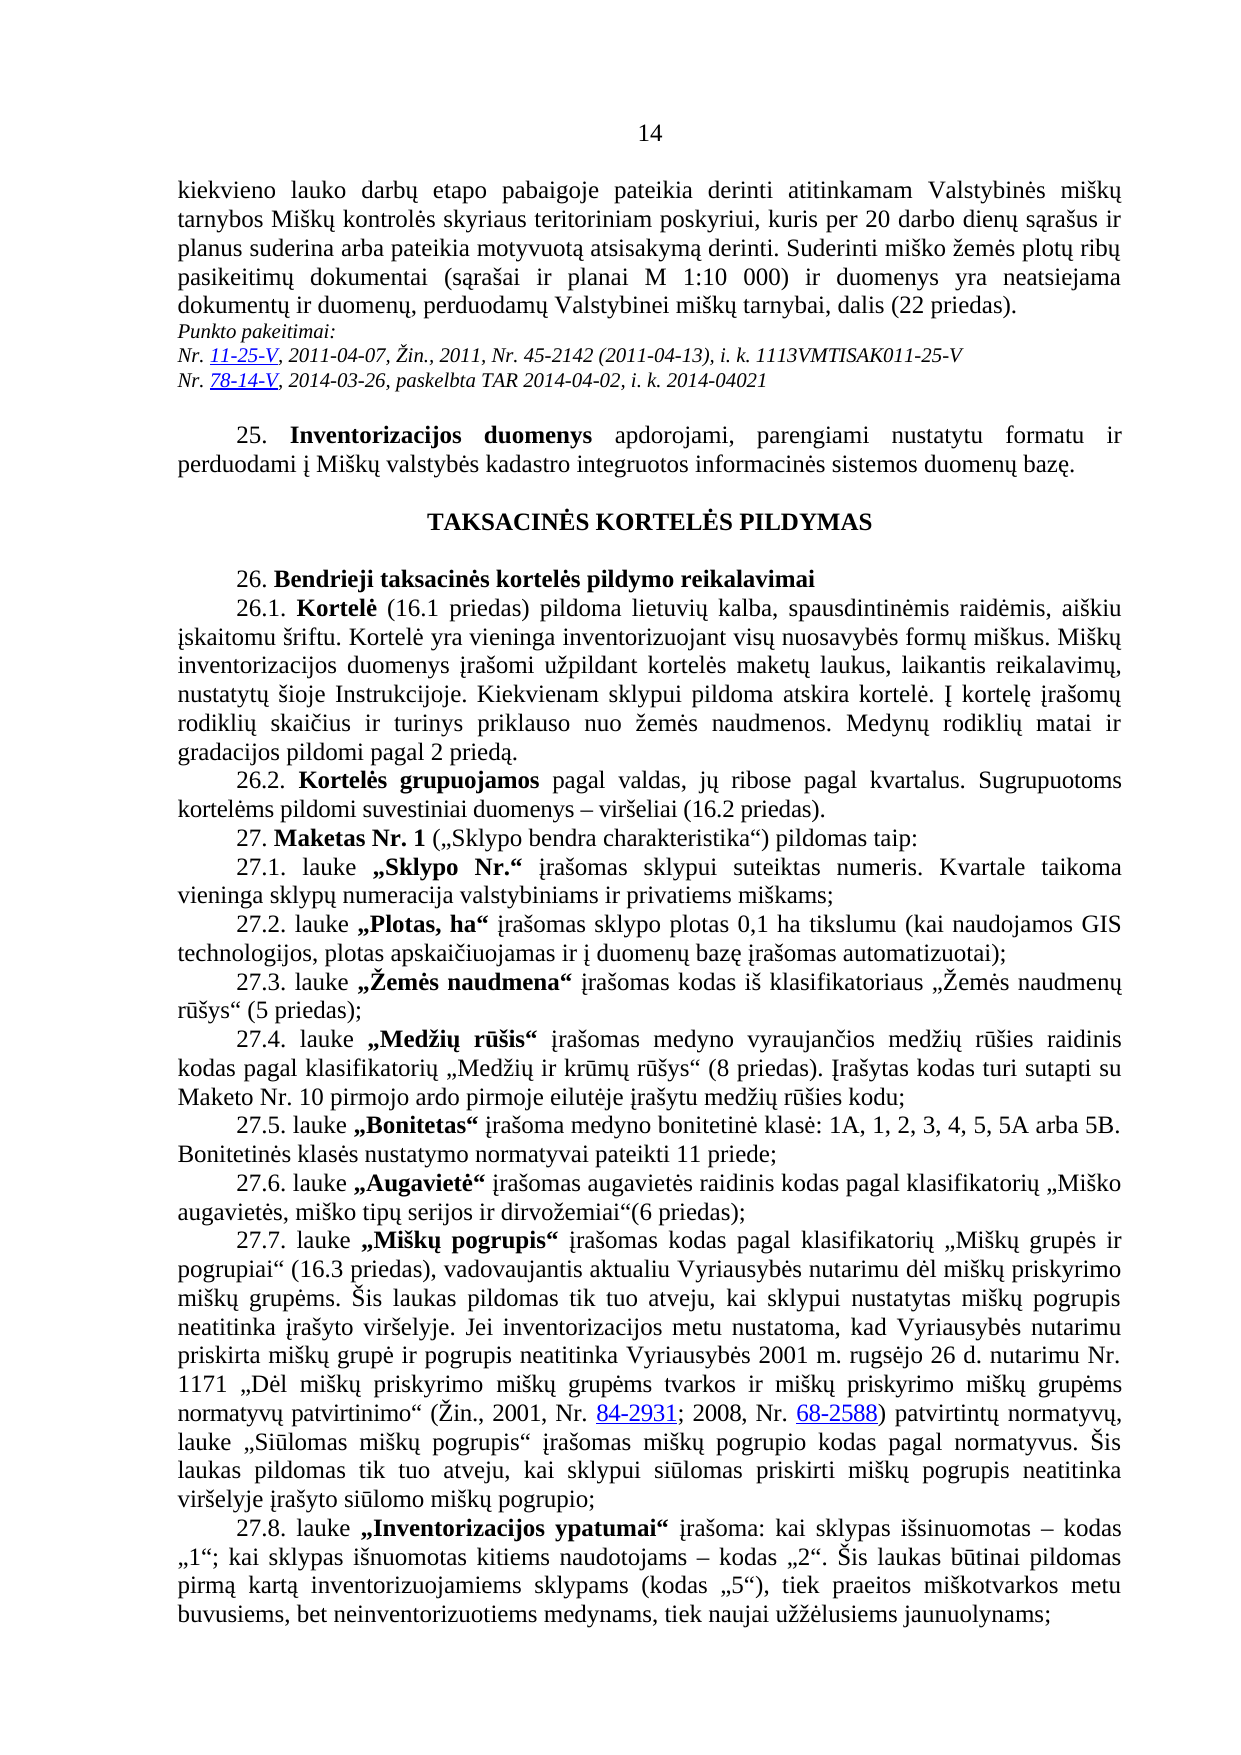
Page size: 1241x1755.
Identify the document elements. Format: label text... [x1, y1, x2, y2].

text 27.8. lauke „Inventorizacijos ypatumai“ įrašoma: kai sklypas išsinuomotas – kodas „1“; kai sklypas išnuomotas kitiems naudotojams – kodas „2“. Šis laukas būtinai pildomas pirmą kartą inventorizuojamiems sklypams (kodas „5“), tiek praeitos miškotvarkos metu buvusiems, bet neinventorizuotiems medynams, tiek naujai užžėlusiems jaunuolynams; [177, 1513, 1122, 1628]
text 27.4. lauke „Medžių rūšis“ įrašomas medyno vyraujančios medžių rūšies raidinis kodas pagal klasifikatorių „Medžių ir krūmų rūšys“ (8 priedas). Įrašytas kodas turi sutapti su Maketo Nr. 10 pirmojo ardo pirmoje eilutėje įrašytu medžių rūšies kodu; [177, 1024, 1122, 1110]
text kiekvieno lauko darbų etapo pabaigoje pateikia derinti atitinkamam Valstybinės miškų tarnybos Miškų kontrolės skyriaus teritoriniam poskyriui, kuris per 20 darbo dienų sąrašus ir planus suderina arba pateikia motyvuotą atsisakymą derinti. Suderinti miško žemės plotų ribų pasikeitimų dokumentai (sąrašai ir planai M 1:10 000) ir duomenys yra neatsiejama dokumentų ir duomenų, perduodamų Valstybinei miškų tarnybai, dalis (22 priedas). [177, 176, 1122, 319]
text 27.6. lauke „Augavietė“ įrašomas augavietės raidinis kodas pagal klasifikatorių „Miško augavietės, miško tipų serijos ir dirvožemiai“(6 priedas); [177, 1168, 1122, 1225]
text 25. Inventorizacijos duomenys apdorojami, parengiami nustatytu formatu ir perduodami į Miškų valstybės kadastro integruotos informacinės sistemos duomenų bazę. [177, 420, 1122, 478]
text 27.1. lauke „Sklypo Nr.“ įrašomas sklypui suteiktas numeris. Kvartale taikoma vieninga sklypų numeracija valstybiniams ir privatiems miškams; [177, 852, 1122, 909]
text 27. Maketas Nr. 1 („Sklypo bendra charakteristika“) pildomas taip: [177, 823, 1122, 852]
text Nr. 11-25-V, 2011-04-07, Žin., 2011, Nr. 45-2142 (2011-04-13), i. k. 1113VMTISAK011-25-V [177, 343, 1122, 367]
text Punkto pakeitimai: [177, 319, 1122, 343]
text 27.5. lauke „Bonitetas“ įrašoma medyno bonitetinė klasė: 1A, 1, 2, 3, 4, 5, 5A arba 5B. Bonitetinės klasės nustatymo normatyvai pateikti 11 priede; [177, 1110, 1122, 1168]
text Nr. 78-14-V, 2014-03-26, paskelbta TAR 2014-04-02, i. k. 2014-04021 [177, 367, 1122, 392]
text 26. Bendrieji taksacinės kortelės pildymo reikalavimai [177, 564, 1122, 593]
text 27.2. lauke „Plotas, ha“ įrašomas sklypo plotas 0,1 ha tikslumu (kai naudojamos GIS technologijos, plotas apskaičiuojamas ir į duomenų bazę įrašomas automatizuotai); [177, 909, 1122, 967]
text 26.2. Kortelės grupuojamos pagal valdas, jų ribose pagal kvartalus. Sugrupuotoms kortelėms pildomi suvestiniai duomenys – viršeliai (16.2 priedas). [177, 765, 1122, 823]
text TAKSACINĖS KORTELĖS PILDYMAS [177, 507, 1122, 535]
text 27.3. lauke „Žemės naudmena“ įrašomas kodas iš klasifikatoriaus „Žemės naudmenų rūšys“ (5 priedas); [177, 967, 1122, 1024]
text 27.7. lauke „Miškų pogrupis“ įrašomas kodas pagal klasifikatorių „Miškų grupės ir pogrupiai“ (16.3 priedas), vadovaujantis aktualiu Vyriausybės nutarimu dėl miškų priskyrimo miškų grupėms. Šis laukas pildomas tik tuo atveju, kai sklypui nustatytas miškų pogrupis neatitinka įrašyto viršelyje. Jei inventorizacijos metu nustatoma, kad Vyriausybės nutarimu priskirta miškų grupė ir pogrupis neatitinka Vyriausybės 2001 m. rugsėjo 26 d. nutarimu Nr. 1171 „Dėl miškų priskyrimo miškų grupėms tvarkos ir miškų priskyrimo miškų grupėms normatyvų patvirtinimo“ (Žin., 2001, Nr. 84-2931; 2008, Nr. 68-2588) patvirtintų normatyvų, lauke „Siūlomas miškų pogrupis“ įrašomas miškų pogrupio kodas pagal normatyvus. Šis laukas pildomas tik tuo atveju, kai sklypui siūlomas priskirti miškų pogrupis neatitinka viršelyje įrašyto siūlomo miškų pogrupio; [177, 1225, 1122, 1513]
text 26.1. Kortelė (16.1 priedas) pildoma lietuvių kalba, spausdintinėmis raidėmis, aiškiu įskaitomu šriftu. Kortelė yra vieninga inventorizuojant visų nuosavybės formų miškus. Miškų inventorizacijos duomenys įrašomi užpildant kortelės maketų laukus, laikantis reikalavimų, nustatytų šioje Instrukcijoje. Kiekvienam sklypui pildoma atskira kortelė. Į kortelę įrašomų rodiklių skaičius ir turinys priklauso nuo žemės naudmenos. Medynų rodiklių matai ir gradacijos pildomi pagal 2 priedą. [177, 593, 1122, 765]
